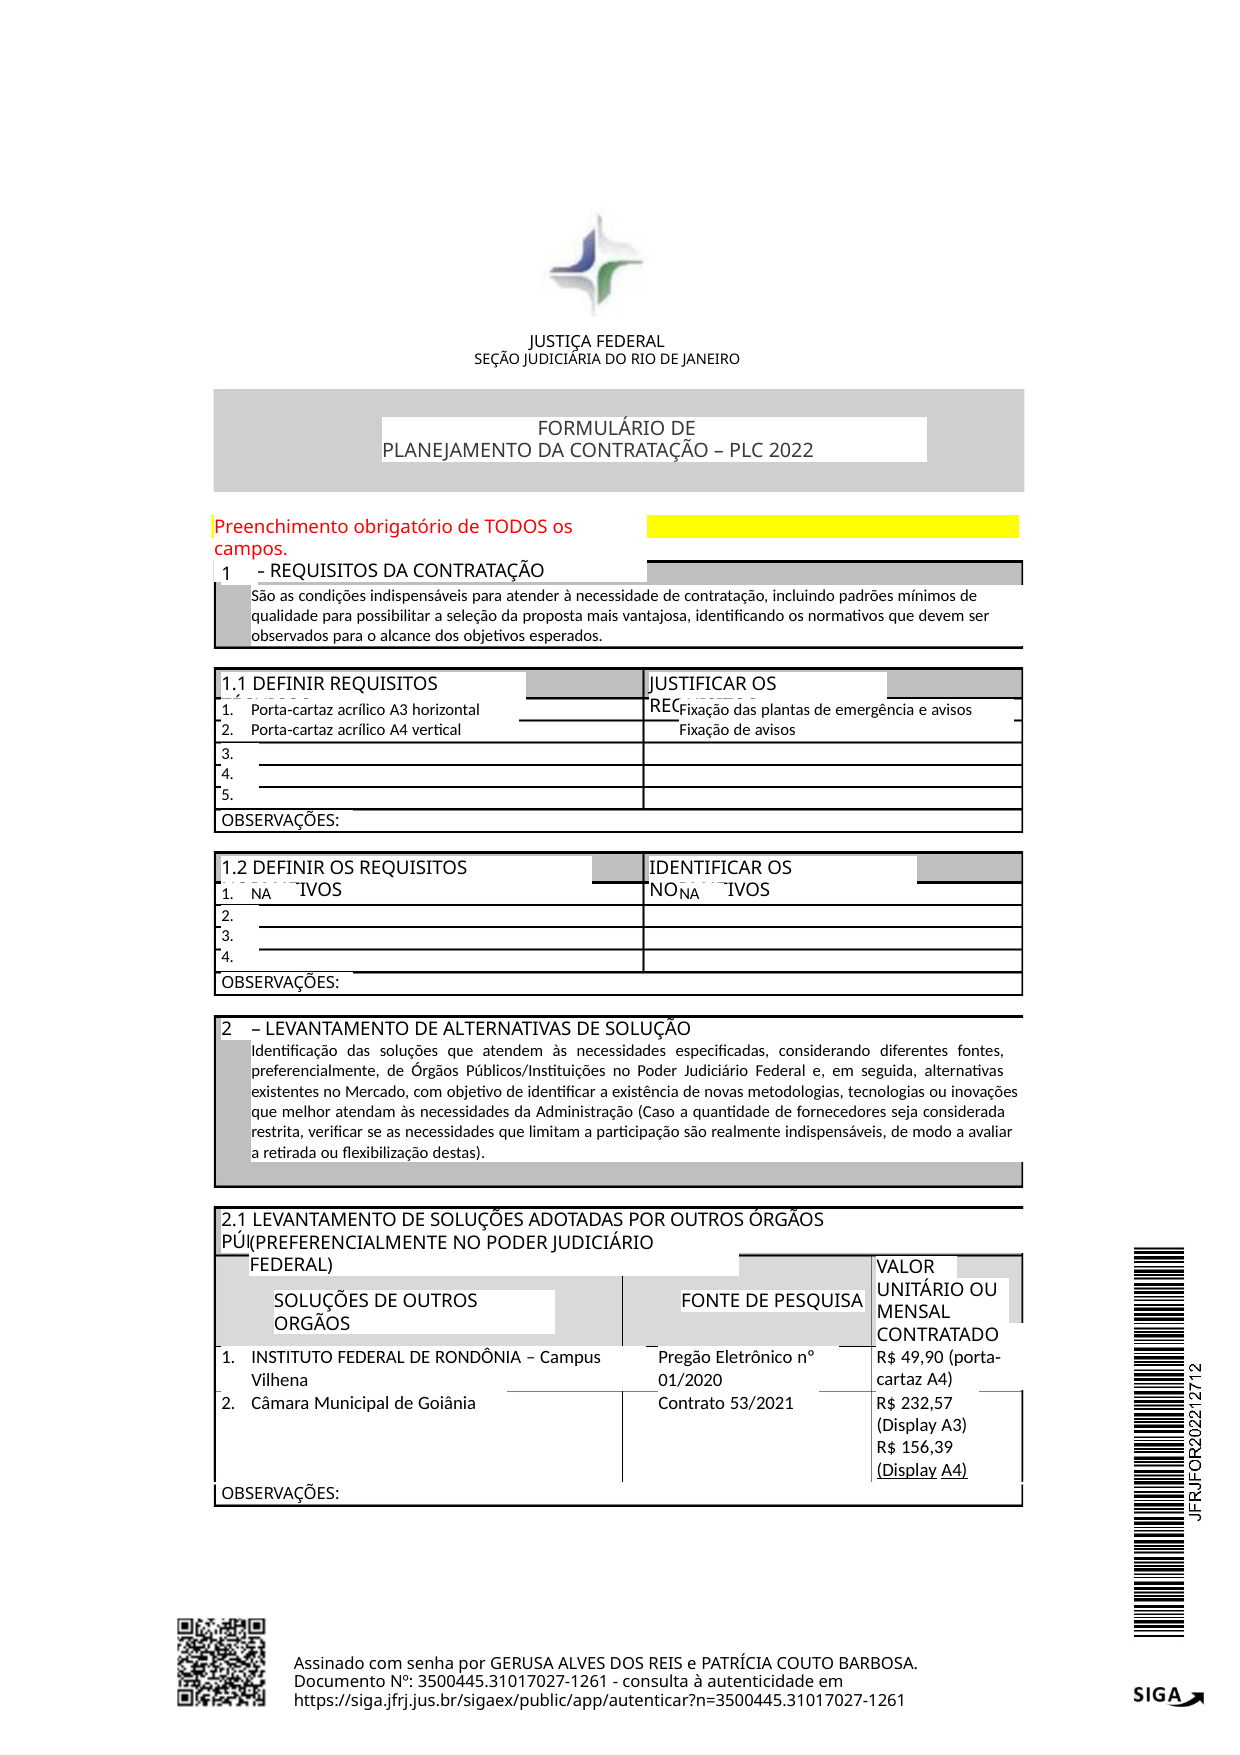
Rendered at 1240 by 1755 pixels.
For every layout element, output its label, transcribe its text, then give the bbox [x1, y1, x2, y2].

text Documento Nº: 3500445.31017027-1261 - consulta à autenticidade em [293, 1673, 1042, 1692]
text 1. NA [221, 883, 296, 904]
text – REQUISITOS DA CONTRATAÇÃO [255, 560, 647, 582]
text R$ 156,39 [876, 1436, 993, 1458]
text 2 [221, 1018, 251, 1040]
text OBSERVAÇÕES: [221, 1483, 353, 1503]
text restrita, verificar se as necessidades que limitam a participação são realmente indispensáveis, de modo a avaliar [251, 1122, 1121, 1142]
text qualidade para possibilitar a seleção da proposta mais vantajosa, identificando os normativos que devem ser [251, 605, 1096, 626]
text 3. [221, 743, 259, 763]
text JUSTIFICAR OS REQUISITOS [649, 672, 887, 717]
text – LEVANTAMENTO DE ALTERNATIVAS DE SOLUÇÃO [251, 1018, 1121, 1040]
text NA [679, 883, 724, 904]
text 4. [221, 763, 259, 784]
text 2. Câmara Municipal de Goiânia [221, 1391, 507, 1414]
text FORMULÁRIO DE [537, 417, 927, 439]
text OBSERVAÇÕES: [221, 810, 353, 830]
text preferencialmente, de Órgãos Públicos/Instituições no Poder Judiciário Federal e, em seguida, alternativas [251, 1061, 1121, 1081]
text Preenchimento obrigatório de TODOS os campos. [214, 515, 647, 560]
text existentes no Mercado, com objetivo de identificar a existência de novas metodologias, tecnologias ou inovações [251, 1081, 1121, 1101]
text MENSAL [876, 1301, 1009, 1323]
text 1. INSTITUTO FEDERAL DE RONDÔNIA – Campus [221, 1346, 646, 1368]
text 01/2020 [658, 1368, 839, 1391]
text 5. [221, 784, 259, 804]
text OBSERVAÇÕES: [221, 972, 353, 992]
text cartaz A4) [876, 1368, 1025, 1390]
text 4. [221, 946, 259, 966]
text observados para o alcance dos objetivos esperados. [251, 626, 1096, 646]
text Fixação de avisos [679, 719, 1014, 740]
text CONTRATADO [876, 1323, 1025, 1346]
text (PREFERENCIALMENTE NO PODER JUDICIÁRIO FEDERAL) [249, 1231, 739, 1276]
text FONTE DE PESQUISA [681, 1290, 865, 1312]
text SOLUÇÕES DE OUTROS ORGÃOS [274, 1290, 555, 1334]
text JUSTIÇA FEDERAL [529, 333, 809, 351]
text (Display A4) [876, 1458, 993, 1481]
text R$ 49,90 (porta‐ [876, 1346, 1025, 1368]
text (Display A3) [876, 1414, 993, 1436]
text 2. [221, 905, 259, 926]
text 1. Porta‐cartaz acrílico A3 horizontal [221, 699, 519, 719]
text https://siga.jfrj.jus.br/sigaex/public/app/autenticar?n=3500445.31017027-1261 [293, 1692, 1042, 1710]
text a retirada ou flexibilização destas). [251, 1142, 1121, 1162]
text R$ 232,57 [876, 1391, 979, 1414]
text IDENTIFICAR OS NORMATIVOS [649, 856, 917, 901]
text Identificação das soluções que atendem às necessidades especificadas, considerando diferentes fontes, [251, 1040, 1121, 1061]
text 3. [221, 926, 259, 946]
text Assinado com senha por GERUSA ALVES DOS REIS e PATRÍCIA COUTO BARBOSA. [293, 1654, 1042, 1673]
text 1 [221, 562, 258, 585]
text VALOR [876, 1256, 957, 1278]
text 2. Porta‐cartaz acrílico A4 vertical [221, 719, 519, 740]
text 2.1 LEVANTAMENTO DE SOLUÇÕES ADOTADAS POR OUTROS ÓRGÃOS PÚBLICOS/INSTITUIÇÕES [221, 1209, 1039, 1253]
text Pregão Eletrônico nº [658, 1346, 839, 1368]
text UNITÁRIO OU [876, 1278, 1009, 1301]
text Vilhena [251, 1368, 646, 1391]
text PLANEJAMENTO DA CONTRATAÇÃO – PLC 2022 [382, 439, 927, 462]
text Contrato 53/2021 [658, 1391, 819, 1414]
text 1.2 DEFINIR OS REQUISITOS NORMATIVOS [221, 856, 592, 901]
text São as condições indispensáveis para atender à necessidade de contratação, incluindo padrões mínimos de [251, 585, 1096, 605]
text SEÇÃO JUDICIÁRIA DO RIO DE JANEIRO [474, 351, 809, 368]
text Fixação das plantas de emergência e avisos [679, 699, 1014, 719]
text que melhor atendam às necessidades da Administração (Caso a quantidade de fornecedores seja considerada [251, 1101, 1121, 1122]
text 1.1 DEFINIR REQUISITOS TÉCNICOS [221, 672, 526, 717]
